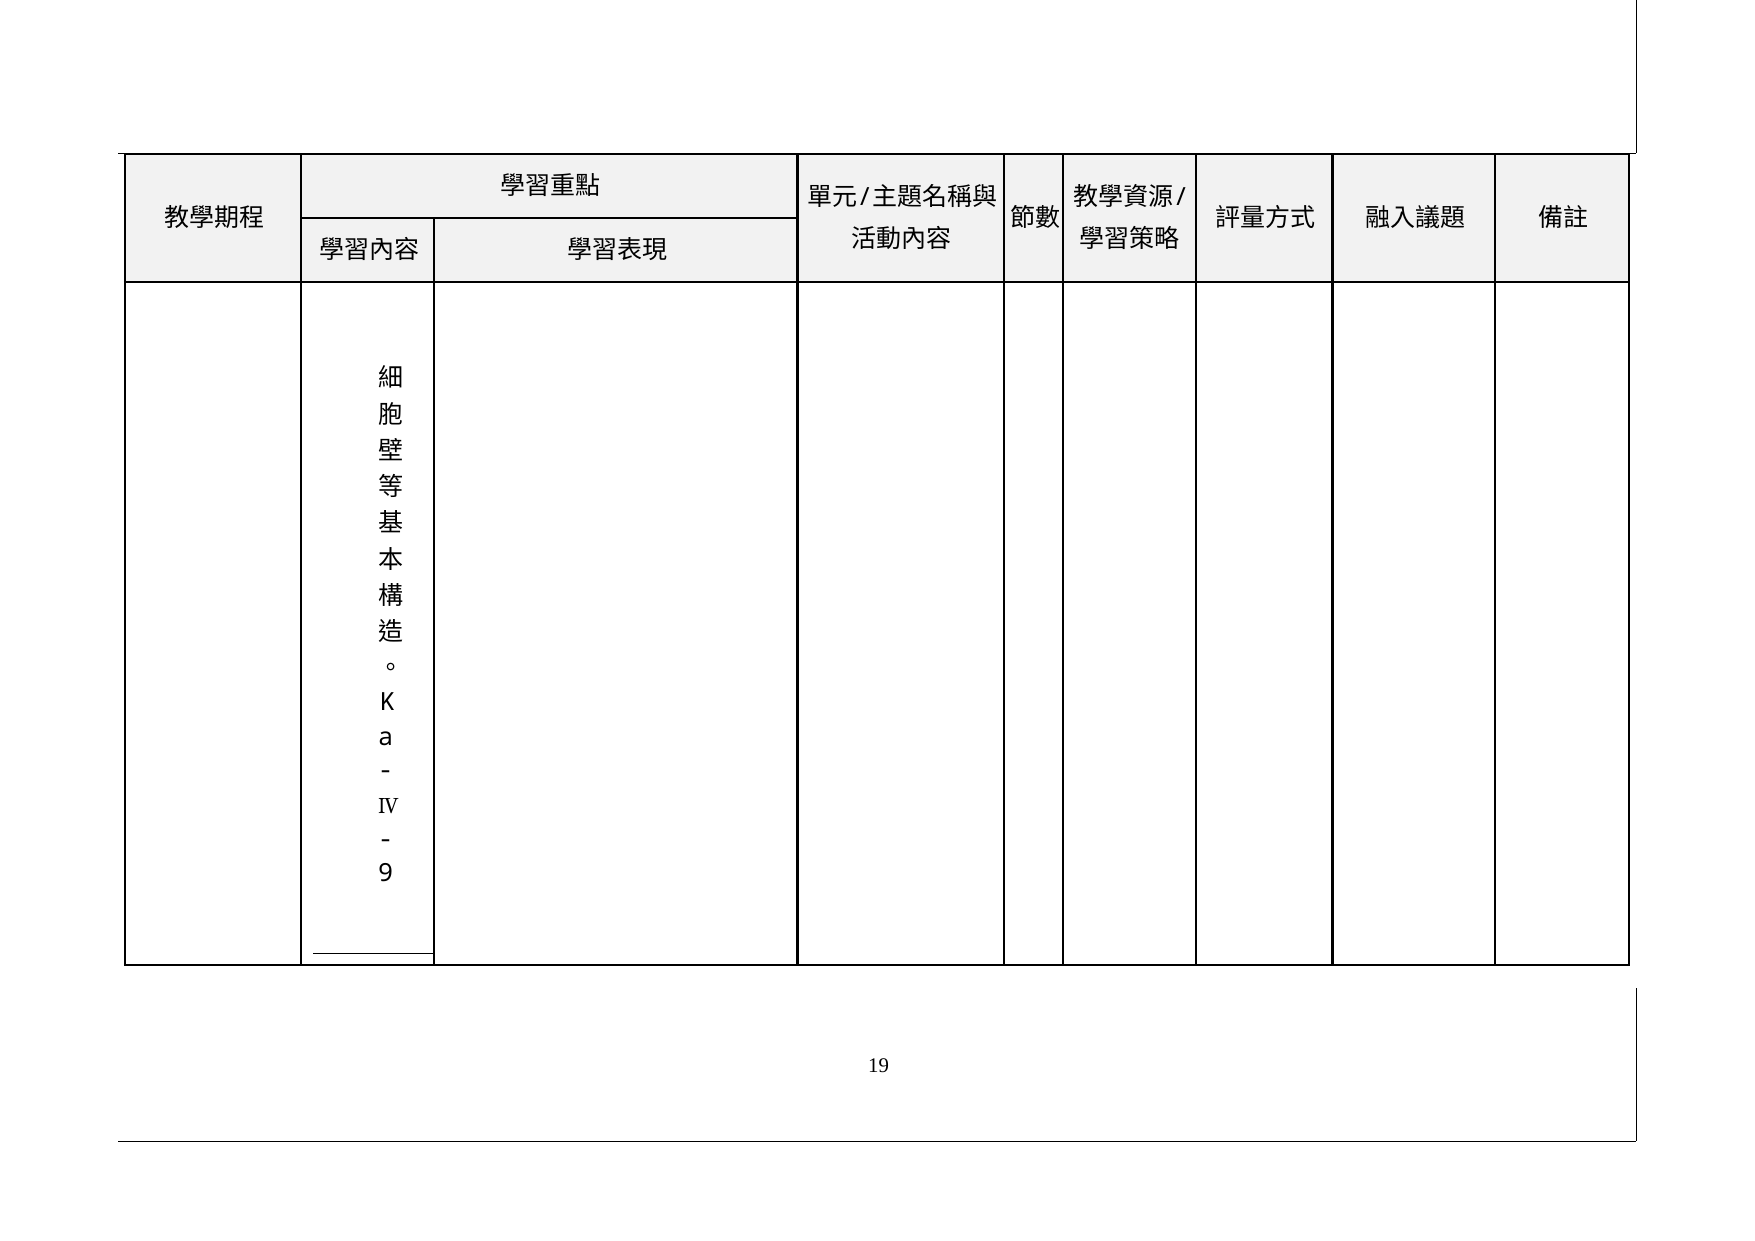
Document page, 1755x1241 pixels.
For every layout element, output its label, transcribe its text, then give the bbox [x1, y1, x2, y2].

table_cell 學習內容 [302, 219, 433, 281]
table_header 教學期程 [126, 155, 300, 281]
table_cell [126, 283, 300, 963]
table_cell 細胞壁等基本構造。 Ka-Ⅳ-9 [302, 283, 433, 963]
table_cell [1197, 283, 1331, 963]
table_cell 學習表現 [435, 219, 796, 281]
table_header 學習重點 [302, 155, 796, 217]
table_header 節數 [1005, 155, 1062, 281]
table_header 融入議題 [1334, 155, 1494, 281]
table_header 單元/主題名稱與活動內容 [799, 155, 1003, 281]
table_cell [799, 283, 1003, 963]
table_header 評量方式 [1197, 155, 1331, 281]
table_cell [1064, 283, 1195, 963]
table_header 備註 [1496, 155, 1628, 281]
table_cell [1005, 283, 1062, 963]
table_cell [435, 283, 796, 963]
table_header 教學資源/學習策略 [1064, 155, 1195, 281]
table_cell [1496, 283, 1628, 963]
table_cell [1334, 283, 1494, 963]
